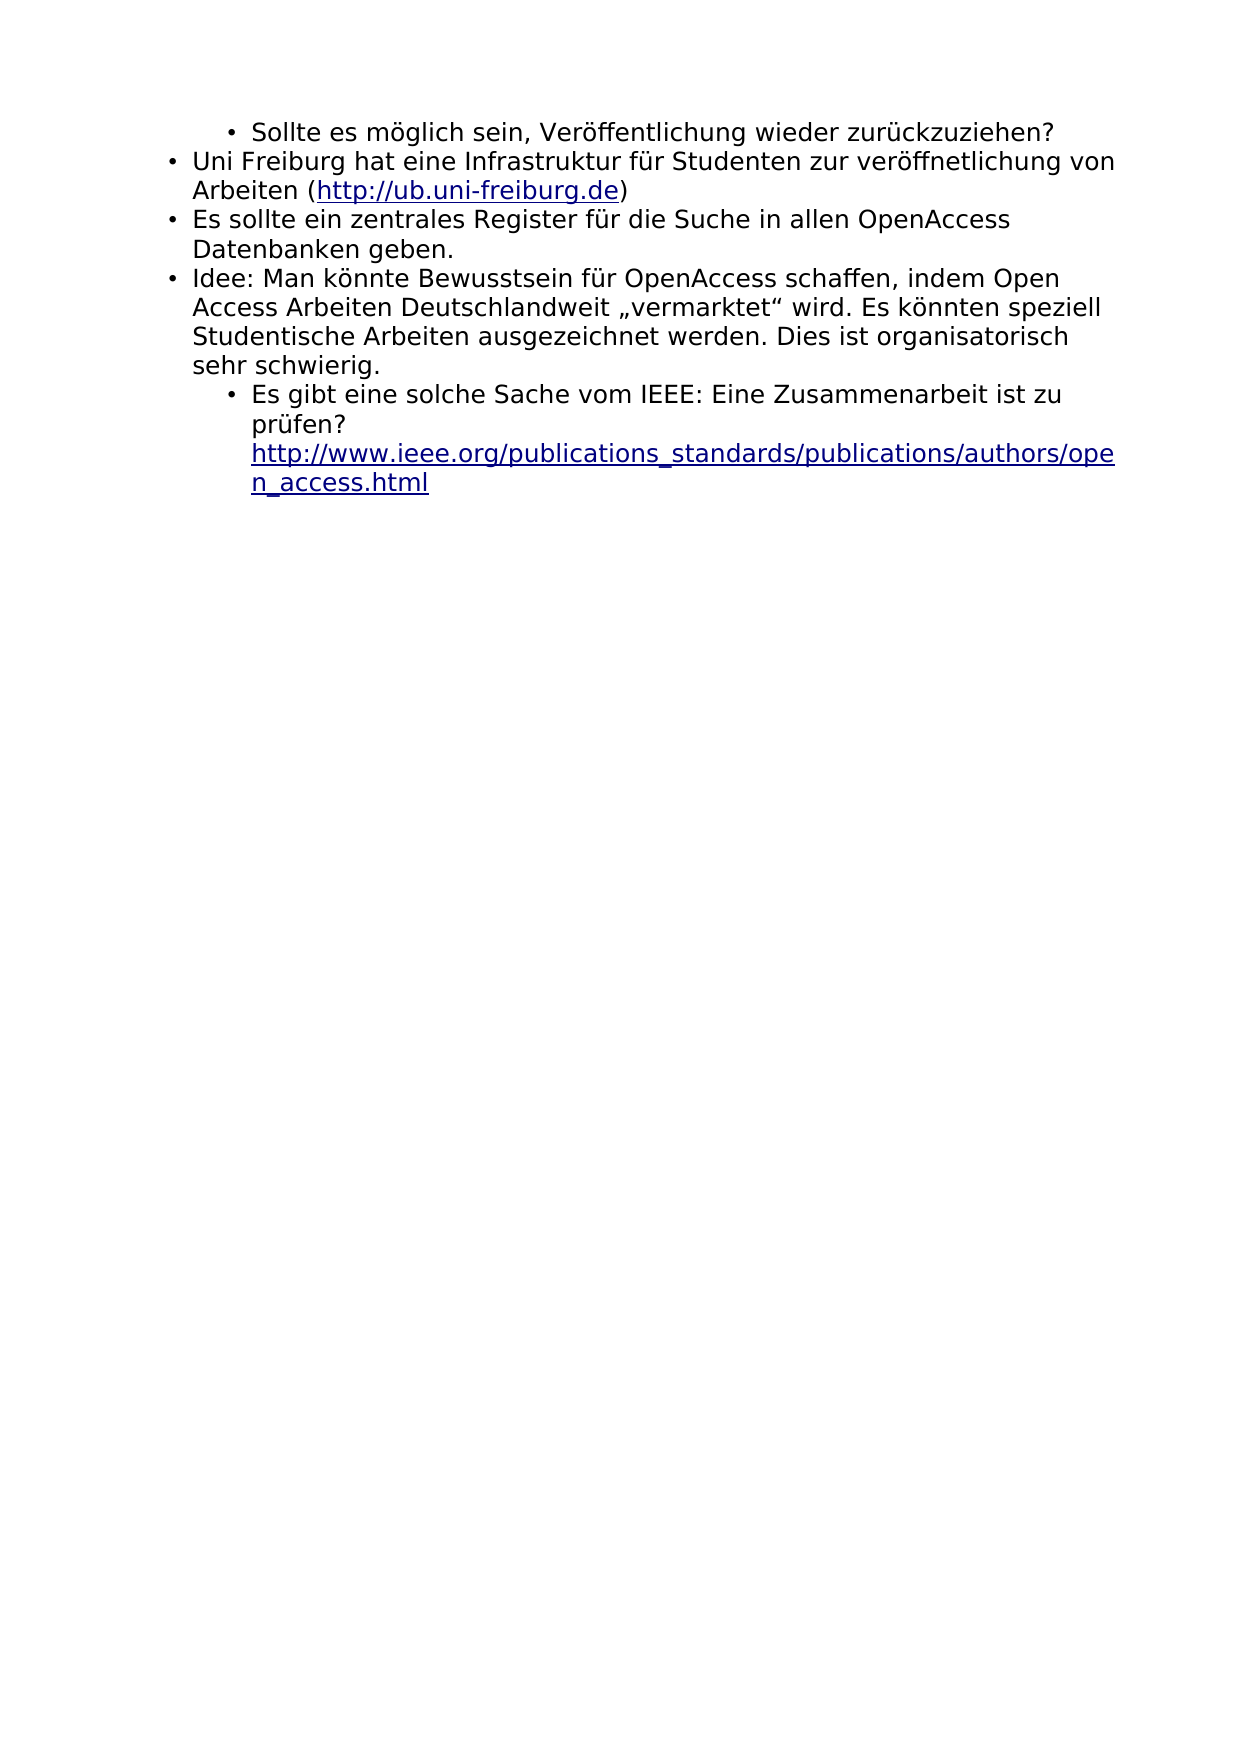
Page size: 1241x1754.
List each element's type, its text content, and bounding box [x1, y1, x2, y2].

list Es sollte ein zentrales Register für die Suche in allen OpenAccess Datenbanken geben. [177, 206, 1122, 264]
list Sollte es möglich sein, Veröffentlichung wieder zurückzuziehen? [236, 118, 1122, 147]
list Uni Freiburg hat eine Infrastruktur für Studenten zur veröffnetlichung von Arbeiten (http://ub.uni-freiburg.de) [177, 147, 1122, 206]
list Idee: Man könnte Bewusstsein für OpenAccess schaffen, indem Open Access Arbeiten Deutschlandweit „vermarktet“ wird. Es könnten speziell Studentische Arbeiten ausgezeichnet werden. Dies ist organisatorisch sehr schwierig. [177, 264, 1122, 381]
list Es gibt eine solche Sache vom IEEE: Eine Zusammenarbeit ist zu prüfen? http://www.ieee.org/publications_standards/publications/authors/open_access.html [236, 381, 1122, 497]
